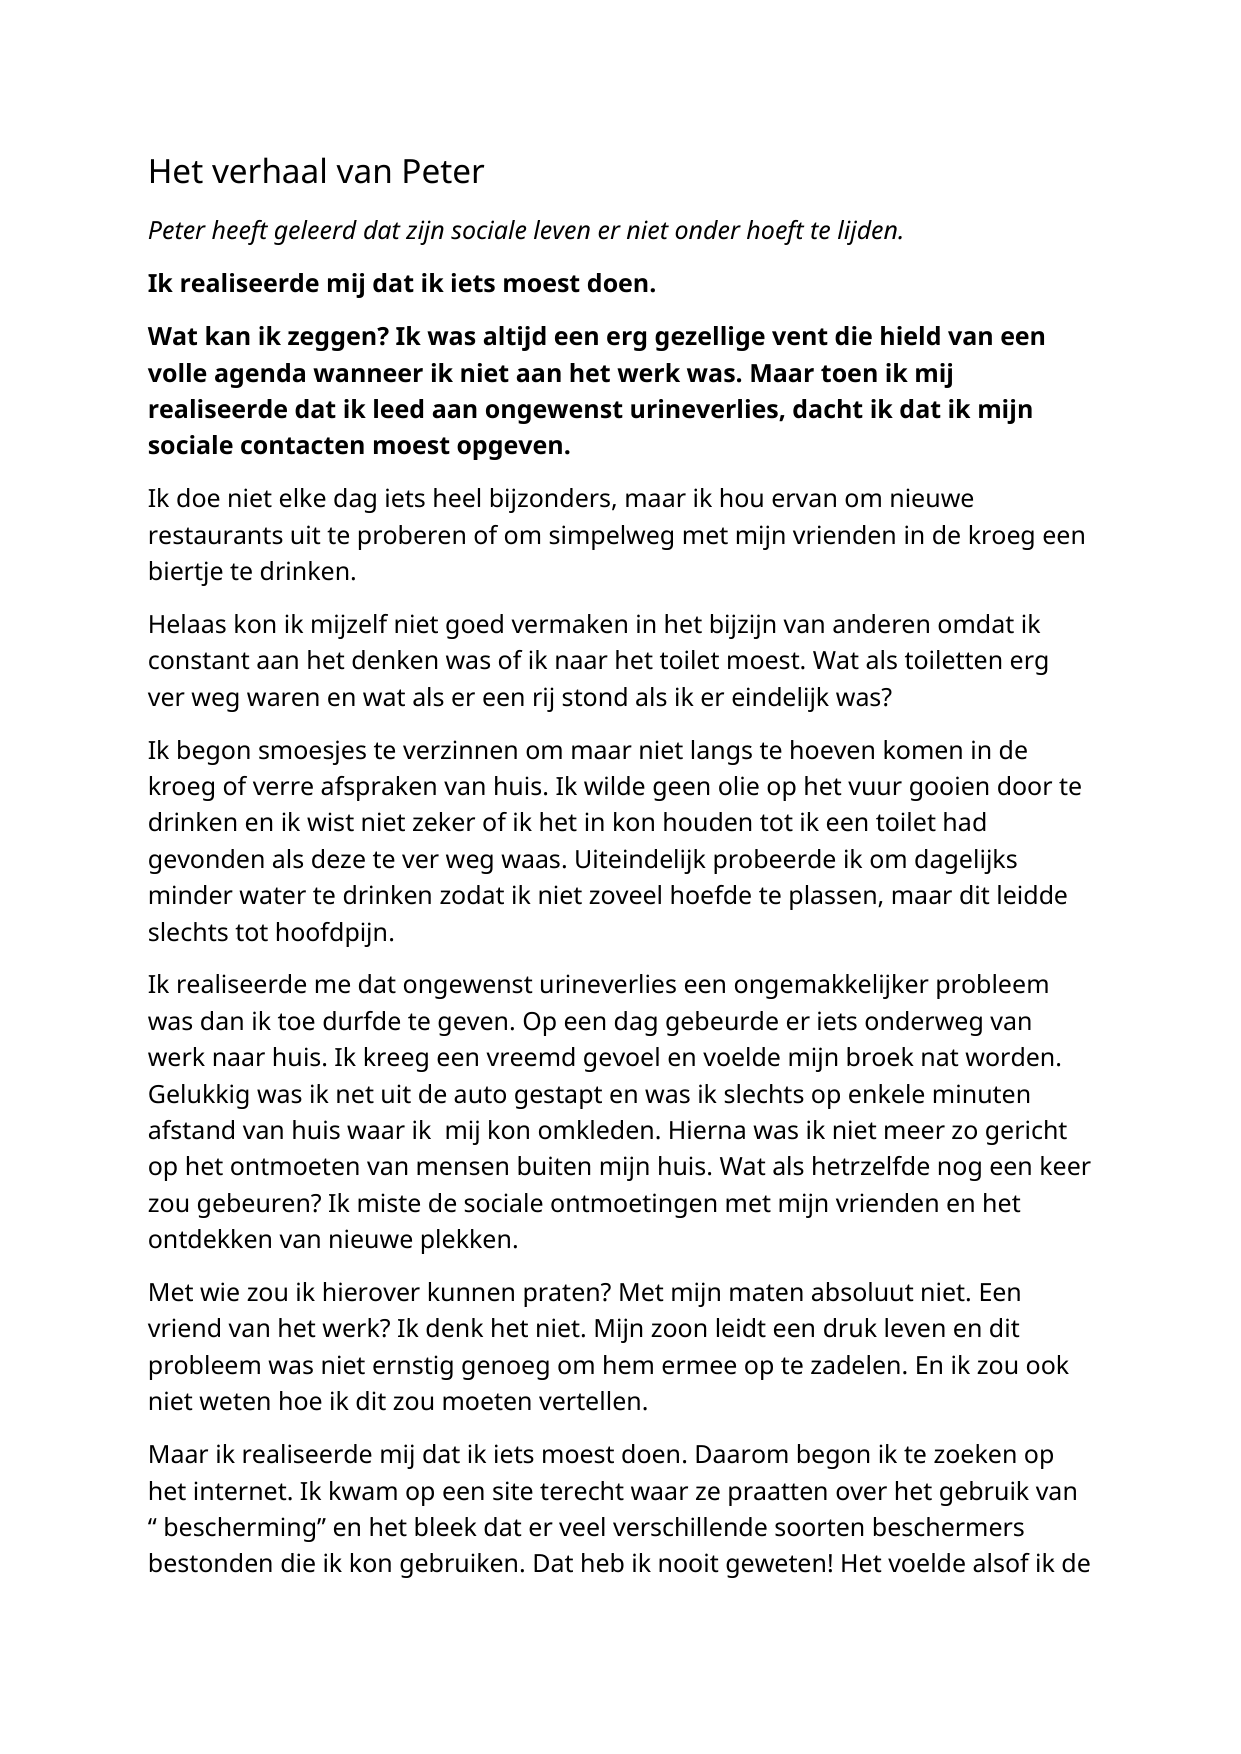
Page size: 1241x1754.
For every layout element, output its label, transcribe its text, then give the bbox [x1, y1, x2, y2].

text Maar ik realiseerde mij dat ik iets moest doen. Daarom begon ik te zoeken op het internet. Ik kwam op een site terecht waar ze praatten over het gebruik van “ bescherming” en het bleek dat er veel verschillende soorten beschermers bestonden die ik kon gebruiken. Dat heb ik nooit geweten! Het voelde alsof ik de [148, 1437, 1093, 1580]
text Ik realiseerde mij dat ik iets moest doen. [148, 266, 1093, 300]
text Peter heeft geleerd dat zijn sociale leven er niet onder hoeft te lijden. [148, 213, 1093, 247]
text Helaas kon ik mijzelf niet goed vermaken in het bijzijn van anderen omdat ik constant aan het denken was of ik naar het toilet moest. Wat als toiletten erg ver weg waren en wat als er een rij stond als ik er eindelijk was? [148, 607, 1093, 713]
text Ik doe niet elke dag iets heel bijzonders, maar ik hou ervan om nieuwe restaurants uit te proberen of om simpelweg met mijn vrienden in de kroeg een biertje te drinken. [148, 481, 1093, 588]
text Het verhaal van Peter [148, 148, 1093, 193]
text Wat kan ik zeggen? Ik was altijd een erg gezellige vent die hield van een volle agenda wanneer ik niet aan het werk was. Maar toen ik mij realiseerde dat ik leed aan ongewenst urineverlies, dacht ik dat ik mijn sociale contacten moest opgeven. [148, 319, 1093, 462]
text Met wie zou ik hierover kunnen praten? Met mijn maten absoluut niet. Een vriend van het werk? Ik denk het niet. Mijn zoon leidt een druk leven en dit probleem was niet ernstig genoeg om hem ermee op te zadelen. En ik zou ook niet weten hoe ik dit zou moeten vertellen. [148, 1275, 1093, 1418]
text Ik realiseerde me dat ongewenst urineverlies een ongemakkelijker probleem was dan ik toe durfde te geven. Op een dag gebeurde er iets onderweg van werk naar huis. Ik kreeg een vreemd gevoel en voelde mijn broek nat worden. Gelukkig was ik net uit de auto gestapt en was ik slechts op enkele minuten afstand van huis waar ik mij kon omkleden. Hierna was ik niet meer zo gericht op het ontmoeten van mensen buiten mijn huis. Wat als hetrzelfde nog een keer zou gebeuren? Ik miste de sociale ontmoetingen met mijn vrienden en het ontdekken van nieuwe plekken. [148, 967, 1093, 1256]
text Ik begon smoesjes te verzinnen om maar niet langs te hoeven komen in de kroeg of verre afspraken van huis. Ik wilde geen olie op het vuur gooien door te drinken en ik wist niet zeker of ik het in kon houden tot ik een toilet had gevonden als deze te ver weg waas. Uiteindelijk probeerde ik om dagelijks minder water te drinken zodat ik niet zoveel hoefde te plassen, maar dit leidde slechts tot hoofdpijn. [148, 732, 1093, 948]
